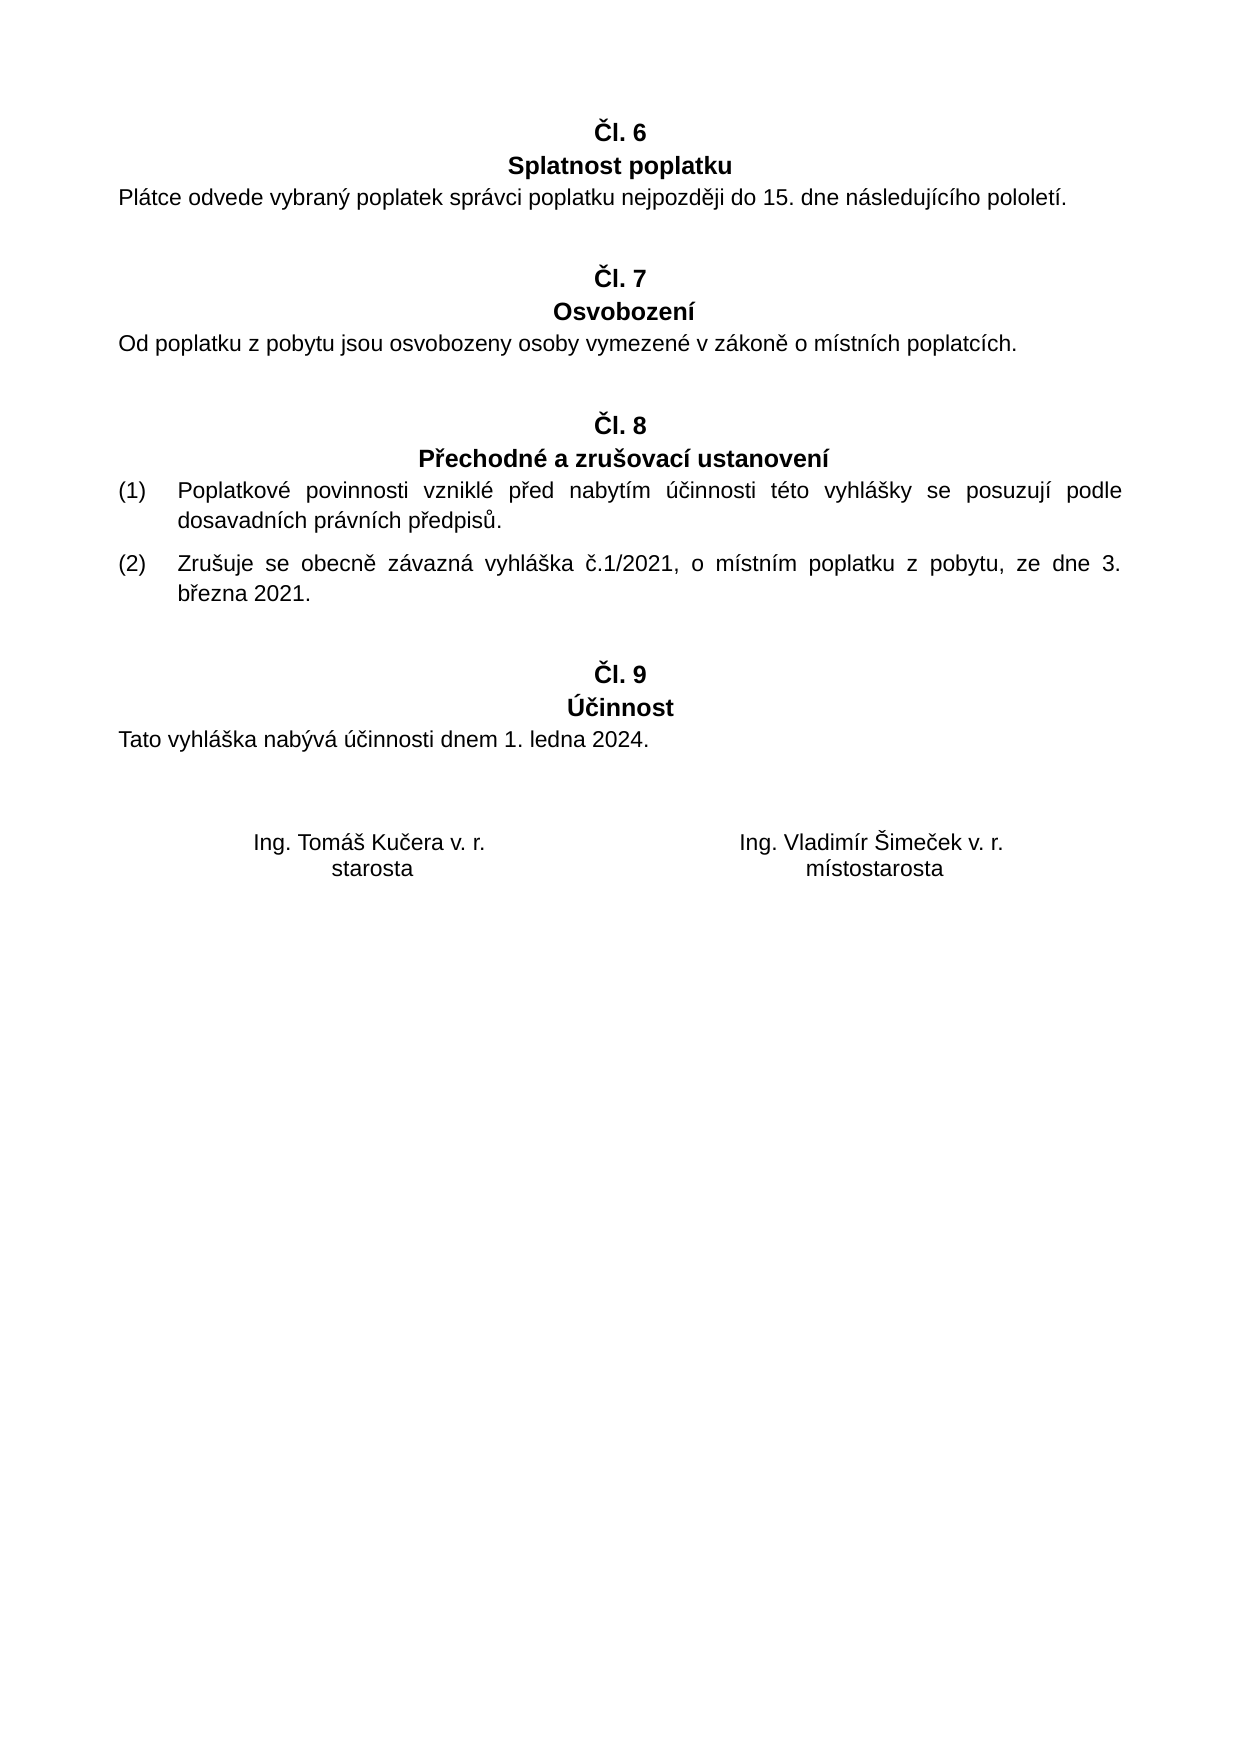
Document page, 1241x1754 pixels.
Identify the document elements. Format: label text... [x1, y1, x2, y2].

subtitle Čl. 6 Splatnost poplatku [118, 118, 1122, 180]
subtitle Čl. 7 Osvobození [118, 264, 1122, 326]
subtitle Čl. 9 Účinnost [118, 660, 1122, 722]
list Poplatkové povinnosti vzniklé před nabytím účinnosti této vyhlášky se posuzují podle dosavadních právních předpisů. [118, 477, 1122, 533]
table_header Ing. Vladimír Šimeček v. r. místostarosta [620, 769, 1122, 887]
table_cell [620, 887, 1122, 1005]
subtitle Čl. 8 Přechodné a zrušovací ustanovení [118, 411, 1122, 472]
table_header Ing. Tomáš Kučera v. r. starosta [118, 769, 620, 887]
text Od poplatku z pobytu jsou osvobozeny osoby vymezené v zákoně o místních poplatcích. [118, 330, 1122, 357]
list Zrušuje se obecně závazná vyhláška č.1/2021, o místním poplatku z pobytu, ze dne 3. března 2021. [118, 549, 1122, 606]
text Tato vyhláška nabývá účinnosti dnem 1. ledna 2024. [118, 726, 1122, 752]
text Plátce odvede vybraný poplatek správci poplatku nejpozději do 15. dne následujícího pololetí. [118, 184, 1122, 211]
table_cell [118, 887, 620, 1005]
